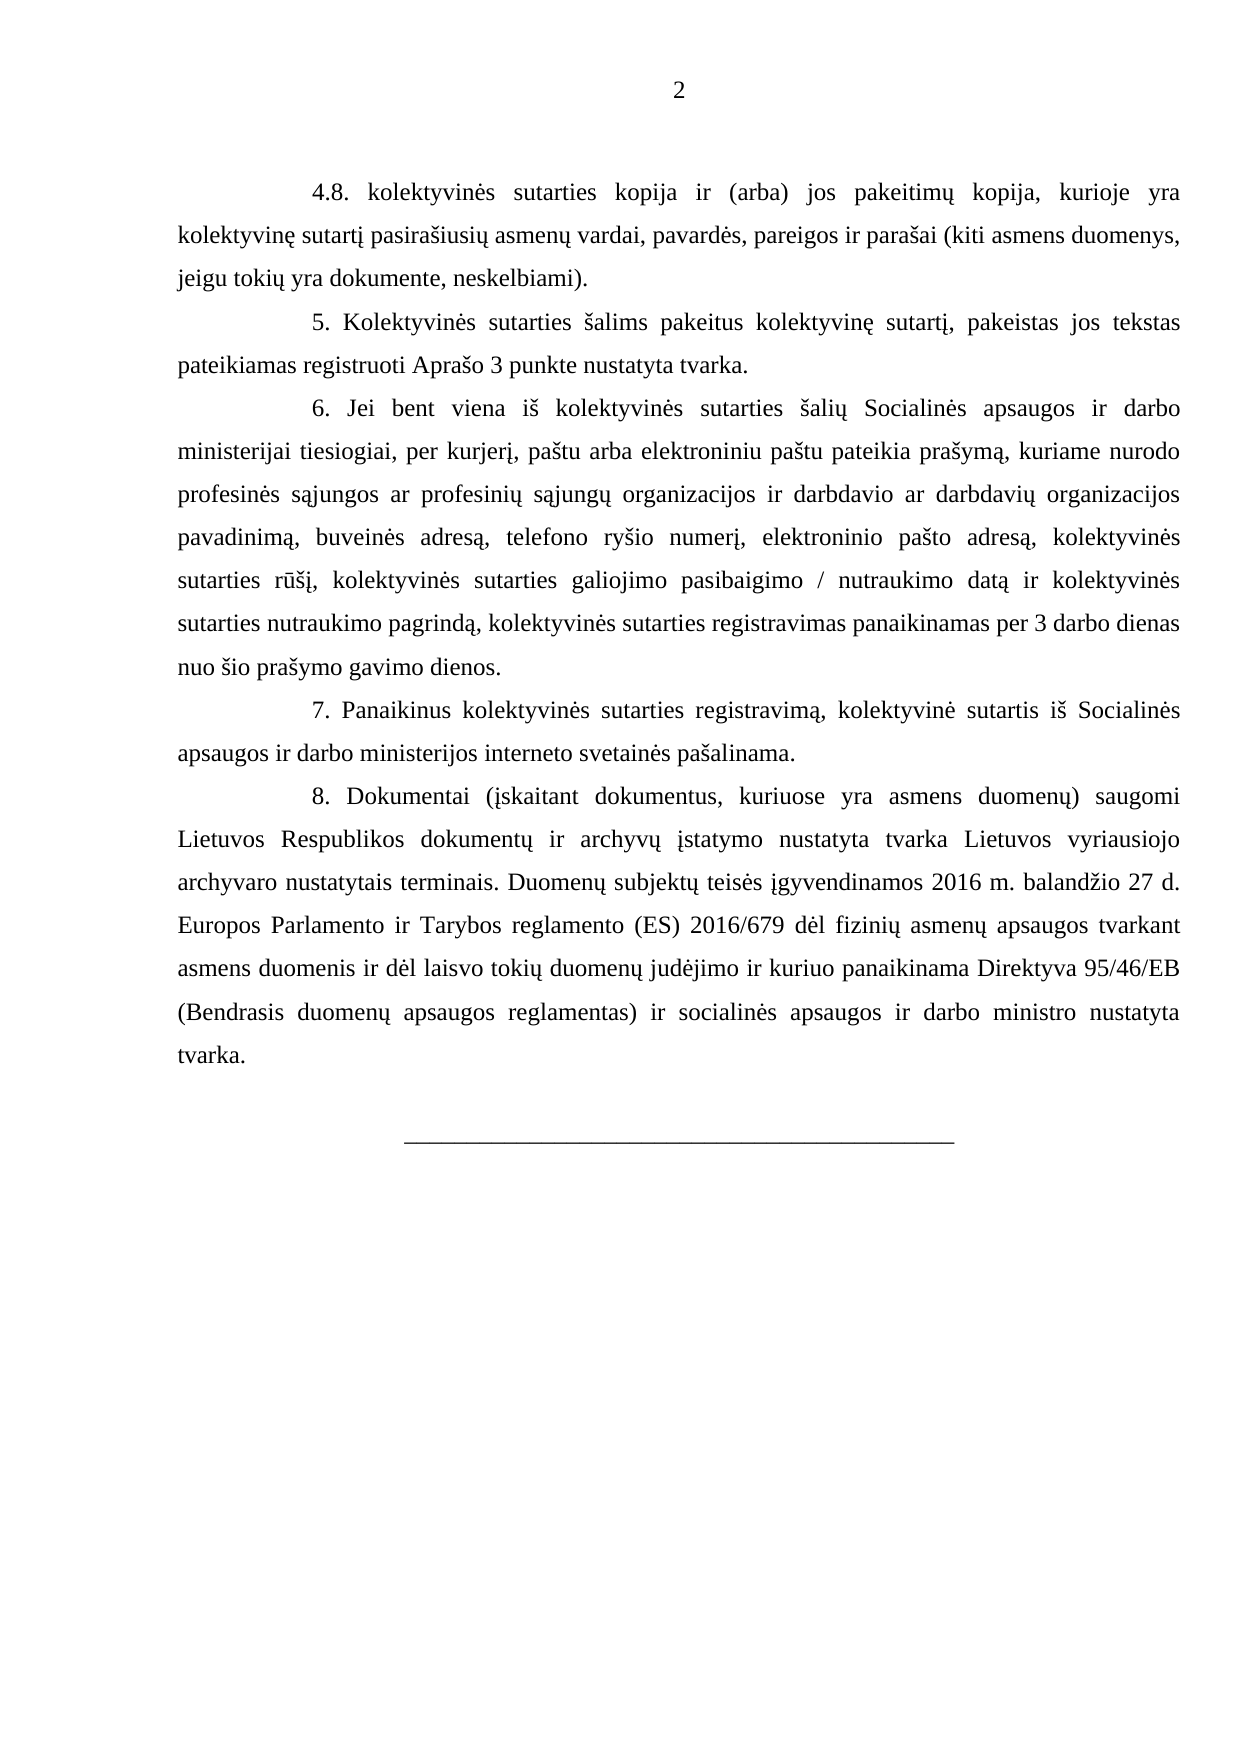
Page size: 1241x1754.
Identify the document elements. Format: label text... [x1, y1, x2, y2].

text 5. Kolektyvinės sutarties šalims pakeitus kolektyvinę sutartį, pakeistas jos tekstas pateikiamas registruoti Aprašo 3 punkte nustatyta tvarka. [177, 307, 1181, 378]
text 6. Jei bent viena iš kolektyvinės sutarties šalių Socialinės apsaugos ir darbo ministerijai tiesiogiai, per kurjerį, paštu arba elektroniniu paštu pateikia prašymą, kuriame nurodo profesinės sąjungos ar profesinių sąjungų organizacijos ir darbdavio ar darbdavių organizacijos pavadinimą, buveinės adresą, telefono ryšio numerį, elektroninio pašto adresą, kolektyvinės sutarties rūšį, kolektyvinės sutarties galiojimo pasibaigimo / nutraukimo datą ir kolektyvinės sutarties nutraukimo pagrindą, kolektyvinės sutarties registravimas panaikinamas per 3 darbo dienas nuo šio prašymo gavimo dienos. [177, 393, 1181, 680]
text 8. Dokumentai (įskaitant dokumentus, kuriuose yra asmens duomenų) saugomi Lietuvos Respublikos dokumentų ir archyvų įstatymo nustatyta tvarka Lietuvos vyriausiojo archyvaro nustatytais terminais. Duomenų subjektų teisės įgyvendinamos 2016 m. balandžio 27 d. Europos Parlamento ir Tarybos reglamento (ES) 2016/679 dėl fizinių asmenų apsaugos tvarkant asmens duomenis ir dėl laisvo tokių duomenų judėjimo ir kuriuo panaikinama Direktyva 95/46/EB (Bendrasis duomenų apsaugos reglamentas) ir socialinės apsaugos ir darbo ministro nustatyta tvarka. [177, 781, 1181, 1068]
text 7. Panaikinus kolektyvinės sutarties registravimą, kolektyvinė sutartis iš Socialinės apsaugos ir darbo ministerijos interneto svetainės pašalinama. [177, 695, 1181, 767]
text 4.8. kolektyvinės sutarties kopija ir (arba) jos pakeitimų kopija, kurioje yra kolektyvinę sutartį pasirašiusių asmenų vardai, pavardės, pareigos ir parašai (kiti asmens duomenys, jeigu tokių yra dokumente, neskelbiami). [177, 177, 1181, 292]
text –––––––––––––––––––––––––––––––––––––––––––– [177, 1126, 1181, 1155]
